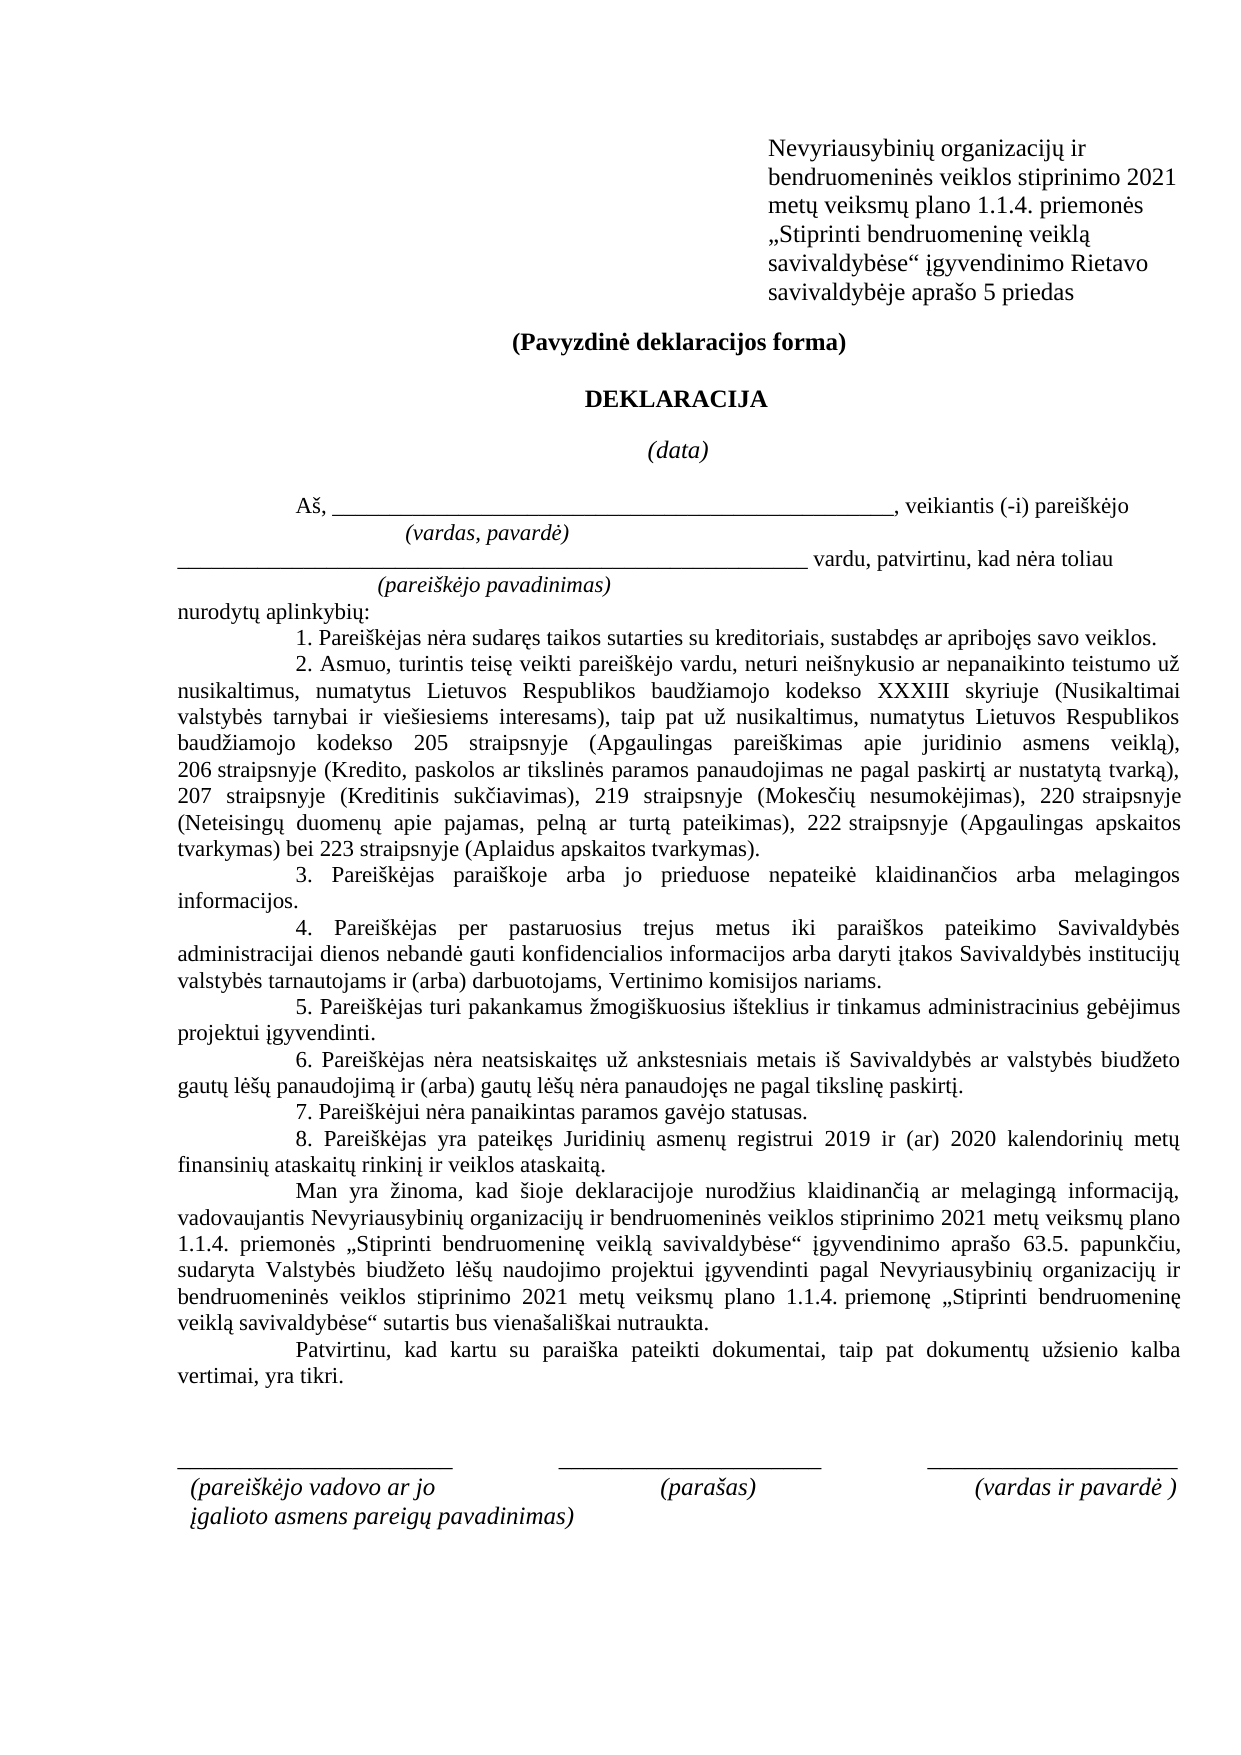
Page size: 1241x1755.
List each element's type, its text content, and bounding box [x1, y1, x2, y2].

text 6. Pareiškėjas nėra neatsiskaitęs už ankstesniais metais iš Savivaldybės ar valstybės biudžeto gautų lėšų panaudojimą ir (arba) gautų lėšų nėra panaudojęs ne pagal tikslinę paskirtį. [177, 1046, 1181, 1098]
text 4. Pareiškėjas per pastaruosius trejus metus iki paraiškos pateikimo Savivaldybės administracijai dienos nebandė gauti konfidencialios informacijos arba daryti įtakos Savivaldybės institucijų valstybės tarnautojams ir (arba) darbuotojams, Vertinimo komisijos nariams. [177, 914, 1181, 993]
text Nevyriausybinių organizacijų ir [768, 133, 1181, 162]
text bendruomeninės veiklos stiprinimo 2021 [768, 162, 1181, 190]
text _______________________________________________________ vardu, patvirtinu, kad nėra toliau [177, 545, 1181, 571]
text (pareiškėjo pavadinimas) [177, 571, 1181, 598]
text 7. Pareiškėjui nėra panaikintas paramos gavėjo statusas. [177, 1098, 1181, 1125]
text Patvirtinu, kad kartu su paraiška pateikti dokumentai, taip pat dokumentų užsienio kalba vertimai, yra tikri. [177, 1336, 1181, 1388]
text įgalioto asmens pareigų pavadinimas) [177, 1501, 1181, 1530]
text ______________________ _____________________ ____________________ [177, 1443, 1181, 1472]
text „Stiprinti bendruomeninę veiklą [768, 219, 1181, 248]
text savivaldybėse“ įgyvendinimo Rietavo [768, 248, 1181, 277]
text Aš, _________________________________________________, veikiantis (-i) pareiškėjo [177, 492, 1181, 519]
text Man yra žinoma, kad šioje deklaracijoje nurodžius klaidinančią ar melagingą informaciją, vadovaujantis Nevyriausybinių organizacijų ir bendruomeninės veiklos stiprinimo 2021 metų veiksmų plano 1.1.4. priemonės „Stiprinti bendruomeninę veiklą savivaldybėse“ įgyvendinimo aprašo 63.5. papunkčiu, sudaryta Valstybės biudžeto lėšų naudojimo projektui įgyvendinti pagal Nevyriausybinių organizacijų ir bendruomeninės veiklos stiprinimo 2021 metų veiksmų plano 1.1.4. priemonę „Stiprinti bendruomeninę veiklą savivaldybėse“ sutartis bus vienašališkai nutraukta. [177, 1177, 1181, 1336]
text (data) [177, 435, 1181, 463]
text (pareiškėjo vadovo ar jo (parašas) (vardas ir pavardė ) [177, 1472, 1181, 1501]
text nurodytų aplinkybių: [177, 598, 1181, 624]
text (vardas, pavardė) [177, 519, 1181, 545]
text 5. Pareiškėjas turi pakankamus žmogiškuosius išteklius ir tinkamus administracinius gebėjimus projektui įgyvendinti. [177, 993, 1181, 1046]
text DEKLARACIJA [177, 384, 1181, 413]
text (Pavyzdinė deklaracijos forma) [177, 327, 1181, 356]
text 2. Asmuo, turintis teisę veikti pareiškėjo vardu, neturi neišnykusio ar nepanaikinto teistumo už nusikaltimus, numatytus Lietuvos Respublikos baudžiamojo kodekso XXXIII skyriuje (Nusikaltimai valstybės tarnybai ir viešiesiems interesams), taip pat už nusikaltimus, numatytus Lietuvos Respublikos baudžiamojo kodekso 205 straipsnyje (Apgaulingas pareiškimas apie juridinio asmens veiklą), 206 straipsnyje (Kredito, paskolos ar tikslinės paramos panaudojimas ne pagal paskirtį ar nustatytą tvarką), 207 straipsnyje (Kreditinis sukčiavimas), 219 straipsnyje (Mokesčių nesumokėjimas), 220 straipsnyje (Neteisingų duomenų apie pajamas, pelną ar turtą pateikimas), 222 straipsnyje (Apgaulingas apskaitos tvarkymas) bei 223 straipsnyje (Aplaidus apskaitos tvarkymas). [177, 650, 1181, 861]
text 1. Pareiškėjas nėra sudaręs taikos sutarties su kreditoriais, sustabdęs ar apribojęs savo veiklos. [177, 624, 1181, 650]
text 8. Pareiškėjas yra pateikęs Juridinių asmenų registrui 2019 ir (ar) 2020 kalendorinių metų finansinių ataskaitų rinkinį ir veiklos ataskaitą. [177, 1125, 1181, 1177]
text savivaldybėje aprašo 5 priedas [768, 277, 1181, 305]
text 3. Pareiškėjas paraiškoje arba jo prieduose nepateikė klaidinančios arba melagingos informacijos. [177, 861, 1181, 914]
text metų veiksmų plano 1.1.4. priemonės [768, 190, 1181, 219]
